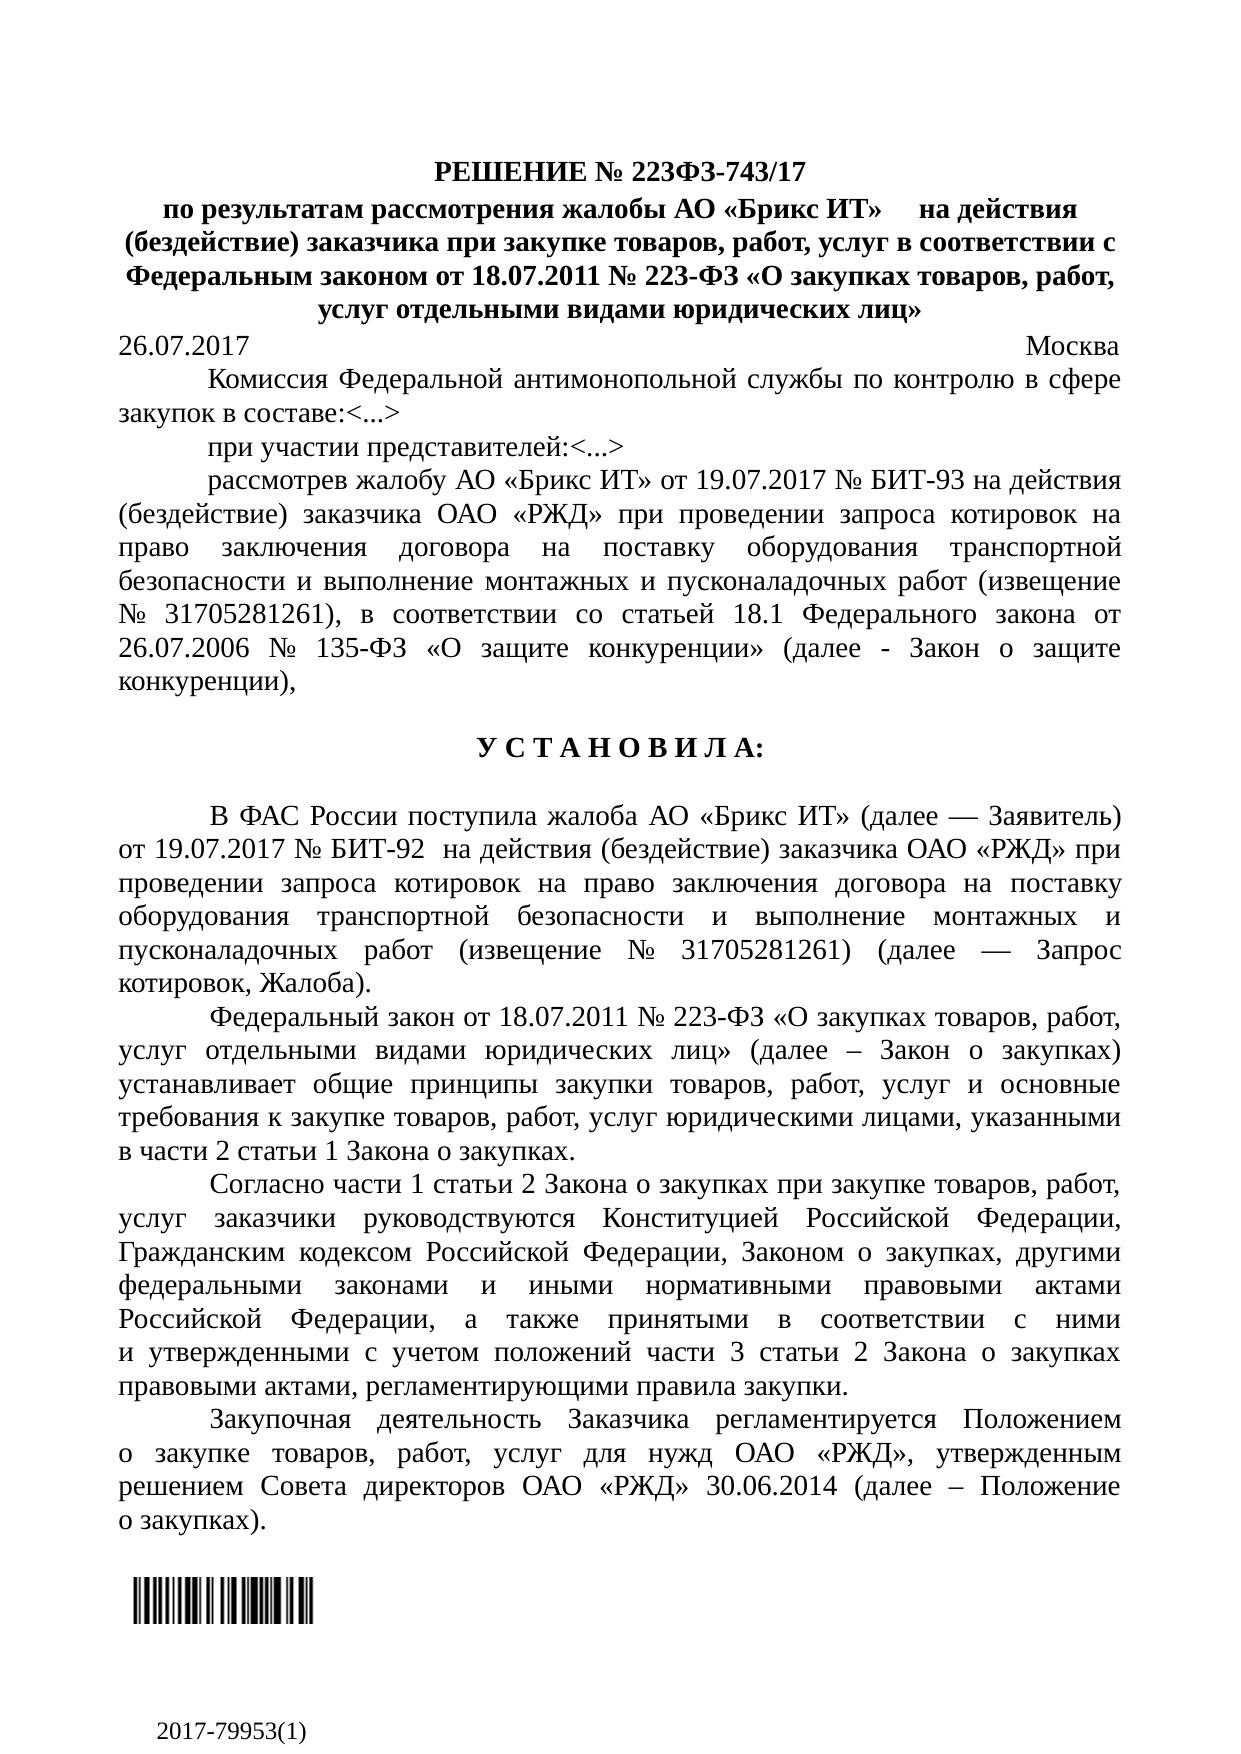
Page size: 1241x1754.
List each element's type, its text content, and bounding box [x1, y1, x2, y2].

picture [118, 1577, 331, 1624]
text В ФАС России поступила жалоба АО «Брикс ИТ» (далее — Заявитель) от 19.07.2017 № БИТ-92 на действия (бездействие) заказчика ОАО «РЖД» при проведении запроса котировок на право заключения договора на поставку оборудования транспортной безопасности и выполнение монтажных и пусконаладочных работ (извещение № 31705281261) (далее — Запрос котировок, Жалоба). [118, 798, 1122, 999]
text 26.07.2017 Москва [118, 328, 1122, 362]
text по результатам рассмотрения жалобы АО «Брикс ИТ» на действия (бездействие) заказчика при закупке товаров, работ, услуг в соответствии с Федеральным законом от 18.07.2011 № 223-ФЗ «О закупках товаров, работ, услуг отдельными видами юридических лиц» [118, 191, 1122, 325]
text Закупочная деятельность Заказчика регламентируется Положением о закупке товаров, работ, услуг для нужд ОАО «РЖД», утвержденным решением Совета директоров ОАО «РЖД» 30.06.2014 (далее – Положение о закупках). [118, 1401, 1122, 1536]
text РЕШЕНИЕ № 223ФЗ-743/17 [118, 154, 1122, 188]
text У С Т А Н О В И Л А: [118, 731, 1122, 764]
text Согласно части 1 статьи 2 Закона о закупках при закупке товаров, работ, услуг заказчики руководствуются Конституцией Российской Федерации, Гражданским кодексом Российской Федерации, Законом о закупках, другими федеральными законами и иными нормативными правовыми актами Российской Федерации, а также принятыми в соответствии с ними и утвержденными с учетом положений части 3 статьи 2 Закона о закупках правовыми актами, регламентирующими правила закупки. [118, 1167, 1122, 1401]
text Федеральный закон от 18.07.2011 № 223-ФЗ «О закупках товаров, работ, услуг отдельными видами юридических лиц» (далее – Закон о закупках) устанавливает общие принципы закупки товаров, работ, услуг и основные требования к закупке товаров, работ, услуг юридическими лицами, указанными в части 2 статьи 1 Закона о закупках. [118, 999, 1122, 1167]
text рассмотрев жалобу АО «Брикс ИТ» от 19.07.2017 № БИТ-93 на действия (бездействие) заказчика ОАО «РЖД» при проведении запроса котировок на право заключения договора на поставку оборудования транспортной безопасности и выполнение монтажных и пусконаладочных работ (извещение № 31705281261), в соответствии со статьей 18.1 Федерального закона от 26.07.2006 № 135-ФЗ «О защите конкуренции» (далее - Закон о защите конкуренции), [118, 462, 1122, 697]
text Комиссия Федеральной антимонопольной службы по контролю в сфере закупок в составе:<...> [118, 362, 1122, 429]
text при участии представителей:<...> [118, 429, 1122, 462]
